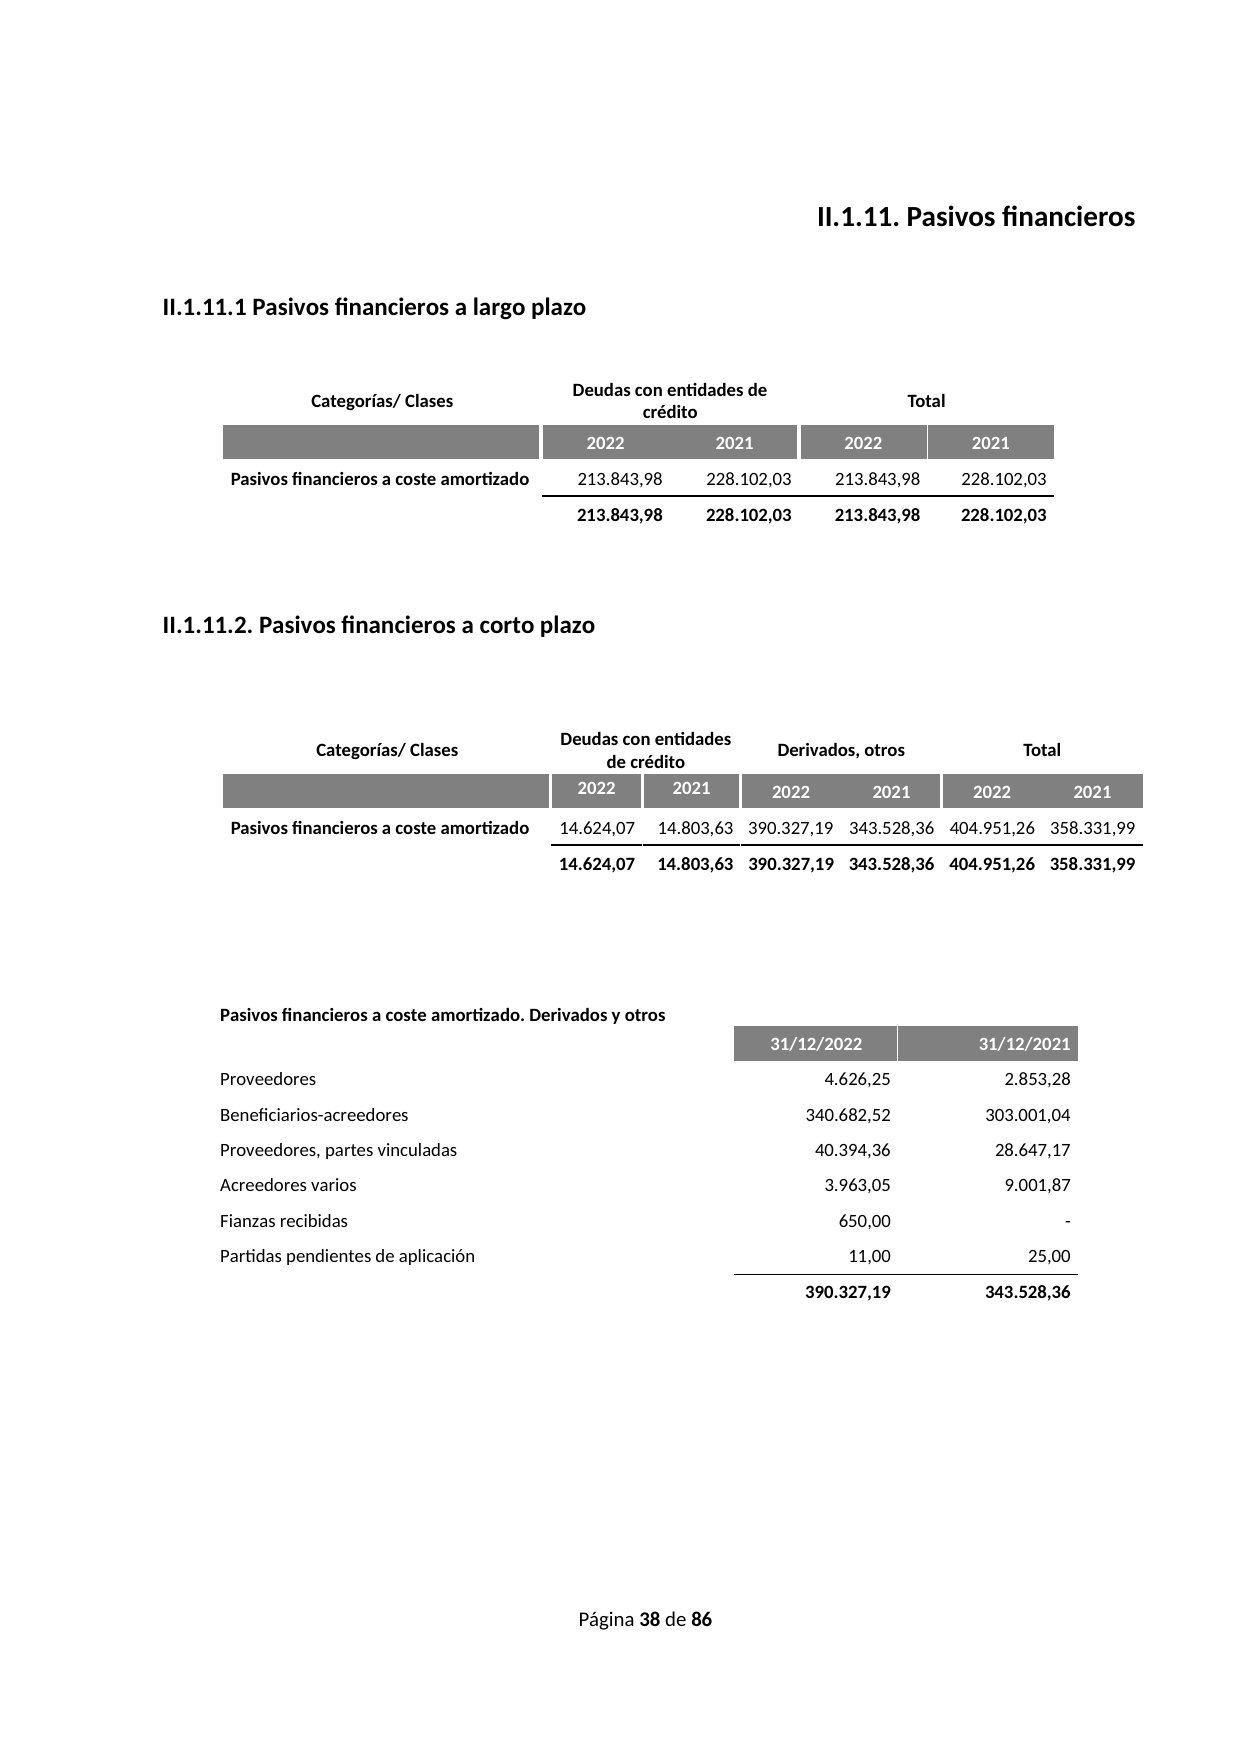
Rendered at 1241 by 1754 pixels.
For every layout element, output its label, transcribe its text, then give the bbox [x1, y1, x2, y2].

table_cell 404.951,26 [942, 846, 1042, 879]
table_cell [213, 1026, 734, 1061]
table_cell 228.102,03 [670, 459, 799, 494]
table_cell Pasivos financieros a coste amortizado [224, 809, 550, 843]
text II.1.11.1 Pasivos financieros a largo plazo [162, 291, 1128, 321]
table_cell Acreedores varios [213, 1168, 734, 1203]
table_cell 358.331,99 [1042, 846, 1143, 879]
table_cell 9.001,87 [898, 1168, 1078, 1203]
table_cell 343.528,36 [841, 846, 942, 879]
table_cell 14.624,07 [551, 808, 642, 843]
text II.1.11. Pasivos financieros [162, 198, 1142, 233]
table_header Categorías/ Clases [223, 376, 539, 424]
table_cell 650,00 [734, 1203, 898, 1238]
table_cell 25,00 [898, 1238, 1078, 1274]
table_cell 303.001,04 [898, 1097, 1078, 1132]
table_header Deudas con entidades de crédito [552, 725, 739, 773]
table_cell 2022 [801, 425, 927, 459]
table_cell 28.647,17 [898, 1132, 1078, 1167]
table_cell 2021 [644, 774, 739, 808]
table_cell 228.102,03 [928, 497, 1054, 530]
table_cell 2022 [543, 425, 670, 459]
table_cell [223, 774, 549, 808]
table_cell 14.624,07 [551, 846, 642, 879]
table_cell 31/12/2022 [734, 1026, 897, 1061]
table_cell Fianzas recibidas [213, 1203, 734, 1238]
table_cell 2021 [670, 425, 797, 459]
table_cell 2.853,28 [898, 1061, 1078, 1097]
table_header Derivados, otros [742, 725, 940, 773]
table_header Total [943, 725, 1143, 773]
table_cell 358.331,99 [1042, 808, 1143, 843]
table_cell 14.803,63 [642, 846, 741, 879]
table_header Categorías/ Clases [223, 725, 549, 773]
table_cell 2022 [552, 774, 641, 808]
table_cell 40.394,36 [734, 1132, 898, 1167]
table_cell 343.528,36 [841, 808, 942, 843]
table_cell 340.682,52 [734, 1097, 898, 1132]
table_cell 228.102,03 [670, 497, 799, 530]
table_cell - [898, 1203, 1078, 1238]
table_cell 228.102,03 [928, 459, 1054, 494]
table_cell 3.963,05 [734, 1168, 898, 1203]
table_cell 390.327,19 [741, 808, 841, 843]
table_cell [223, 496, 541, 530]
table_cell 2022 [943, 774, 1042, 808]
table_cell 390.327,19 [741, 846, 841, 879]
table_cell 2021 [1042, 774, 1143, 808]
table_cell 213.843,98 [541, 497, 670, 530]
table_cell 31/12/2021 [898, 1026, 1078, 1061]
table_cell 213.843,98 [542, 459, 670, 494]
text II.1.11.2. Pasivos financieros a corto plazo [162, 609, 1128, 639]
table_cell Proveedores [213, 1061, 734, 1097]
table_header Pasivos financieros a coste amortizado. Derivados y otros [213, 911, 734, 1026]
table_cell 2021 [928, 425, 1054, 459]
table_cell Pasivos financieros a coste amortizado [224, 460, 541, 494]
table_cell 390.327,19 [734, 1275, 898, 1309]
table_cell 4.626,25 [734, 1061, 898, 1097]
table_cell 213.843,98 [799, 459, 927, 494]
table_cell Partidas pendientes de aplicación [213, 1238, 734, 1274]
table_cell 213.843,98 [799, 497, 927, 530]
table_cell 14.803,63 [643, 808, 740, 843]
table_header [734, 911, 897, 1026]
table_cell [223, 845, 551, 879]
table_cell [223, 425, 539, 459]
table_header Total [801, 376, 1054, 424]
table_cell 404.951,26 [942, 808, 1042, 843]
table_cell Beneficiarios-acreedores [213, 1097, 734, 1132]
table_cell [213, 1274, 734, 1309]
table_cell 11,00 [734, 1238, 898, 1274]
table_cell 343.528,36 [898, 1275, 1078, 1309]
table_header [898, 911, 1078, 1026]
table_cell 2022 [742, 774, 841, 808]
table_cell Proveedores, partes vinculadas [213, 1132, 734, 1167]
table_cell 2021 [841, 774, 940, 808]
table_header Deudas con entidades de crédito [543, 376, 797, 424]
